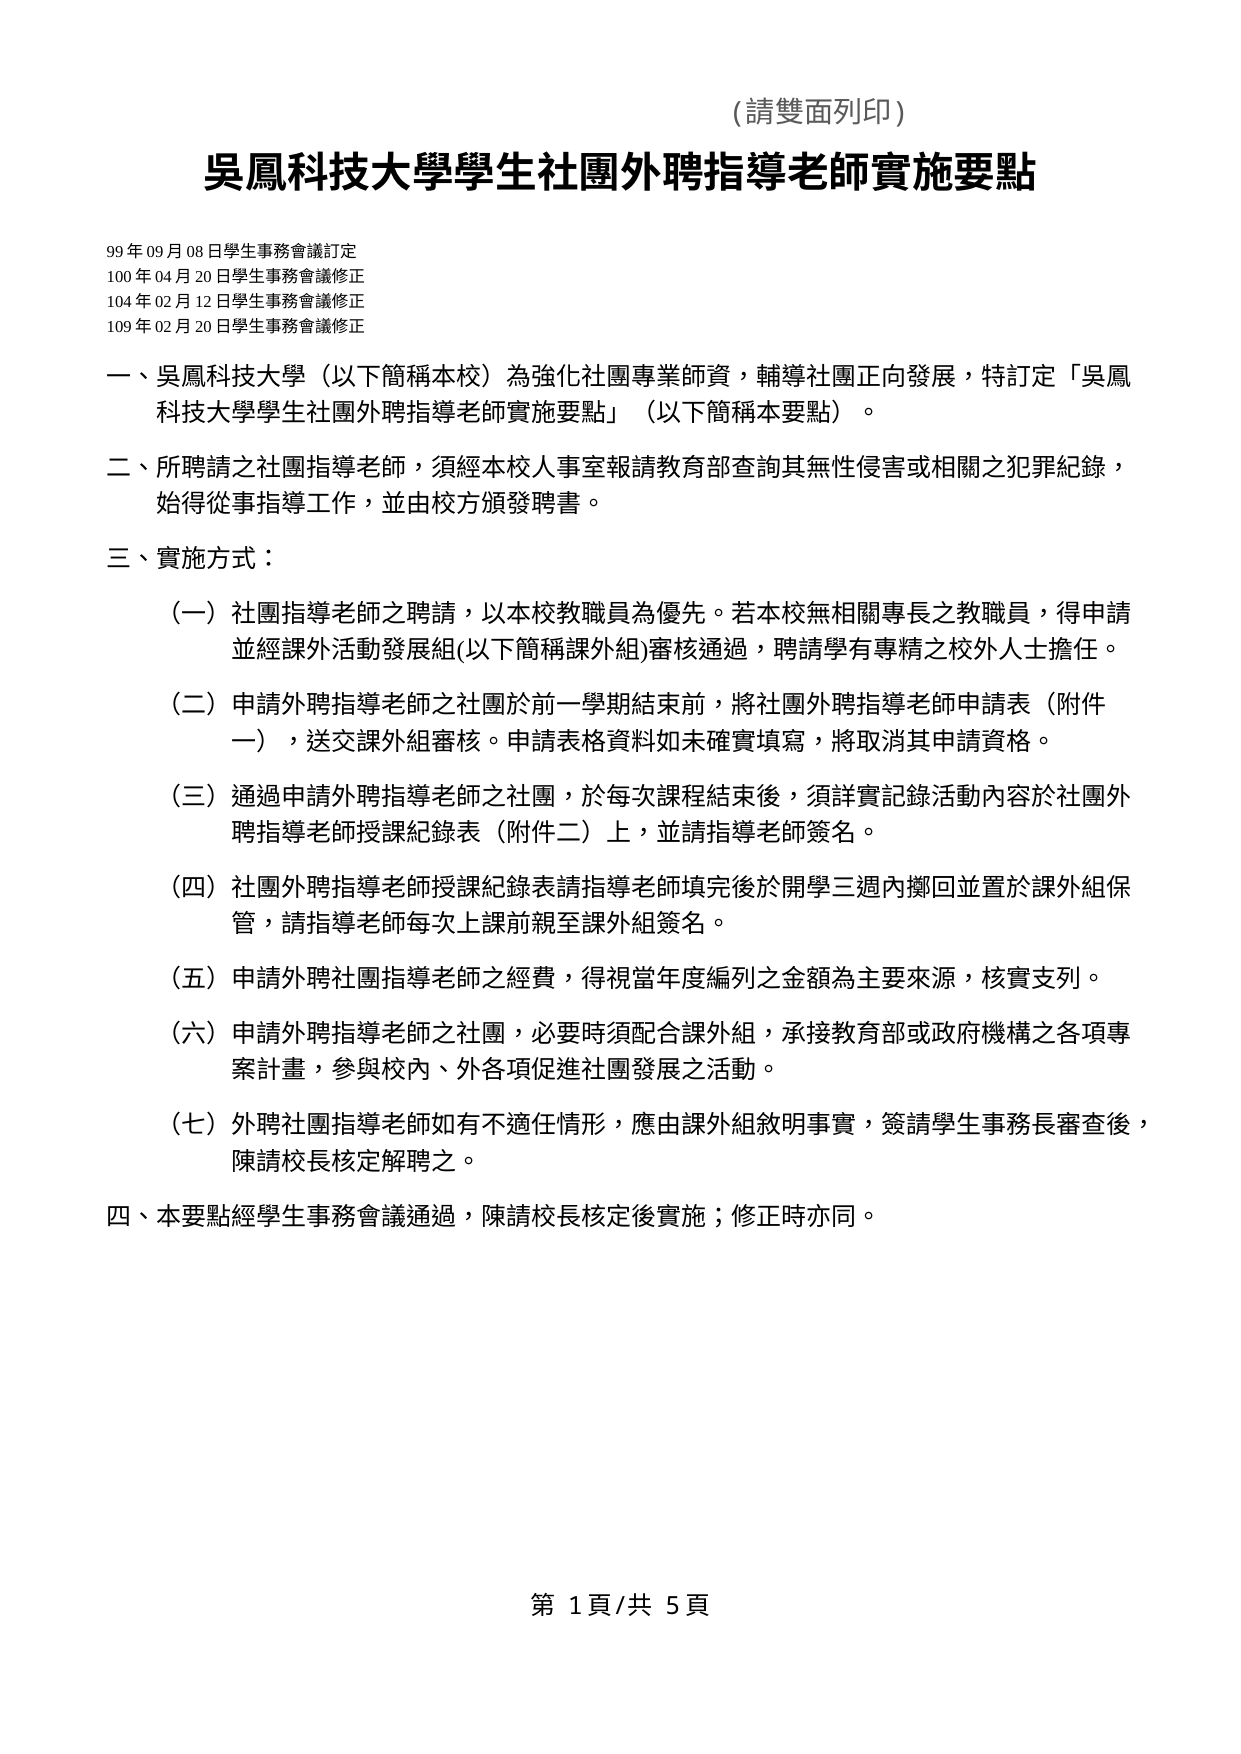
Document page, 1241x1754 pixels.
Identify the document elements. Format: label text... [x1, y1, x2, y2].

text 104年02月12日學生事務會議修正 [106, 287, 1134, 312]
text 四、本要點經學生事務會議通過，陳請校長核定後實施；修正時亦同。 [106, 1196, 1134, 1232]
text 109年02月20日學生事務會議修正 [106, 312, 1134, 337]
text 吳鳳科技大學學生社團外聘指導老師實施要點 [106, 139, 1134, 200]
text 99年09月08日學生事務會議訂定 [106, 237, 1134, 262]
text （二）申請外聘指導老師之社團於前一學期結束前，將社團外聘指導老師申請表（附件一），送交課外組審核。申請表格資料如未確實填寫，將取消其申請資格。 [156, 685, 1134, 757]
text （四）社團外聘指導老師授課紀錄表請指導老師填完後於開學三週內擲回並置於課外組保管，請指導老師每次上課前親至課外組簽名。 [156, 867, 1134, 940]
text （一）社團指導老師之聘請，以本校教職員為優先。若本校無相關專長之教職員，得申請並經課外活動發展組(以下簡稱課外組)審核通過，聘請學有專精之校外人士擔任。 [156, 594, 1134, 666]
text 一、吳鳳科技大學（以下簡稱本校）為強化社團專業師資，輔導社團正向發展，特訂定「吳鳳科技大學學生社團外聘指導老師實施要點」（以下簡稱本要點）。 [106, 356, 1134, 429]
text （七）外聘社團指導老師如有不適任情形，應由課外組敘明事實，簽請學生事務長審查後，陳請校長核定解聘之。 [156, 1105, 1134, 1177]
text 100年04月20日學生事務會議修正 [106, 262, 1134, 287]
text （三）通過申請外聘指導老師之社團，於每次課程結束後，須詳實記錄活動內容於社團外聘指導老師授課紀錄表（附件二）上，並請指導老師簽名。 [156, 776, 1134, 849]
text 三、實施方式： [106, 539, 1134, 575]
text 二、所聘請之社團指導老師，須經本校人事室報請教育部查詢其無性侵害或相關之犯罪紀錄，始得從事指導工作，並由校方頒發聘書。 [106, 447, 1134, 520]
text （五）申請外聘社團指導老師之經費，得視當年度編列之金額為主要來源，核實支列。 [156, 959, 1134, 995]
text （六）申請外聘指導老師之社團，必要時須配合課外組，承接教育部或政府機構之各項專案計畫，參與校內、外各項促進社團發展之活動。 [156, 1014, 1134, 1086]
